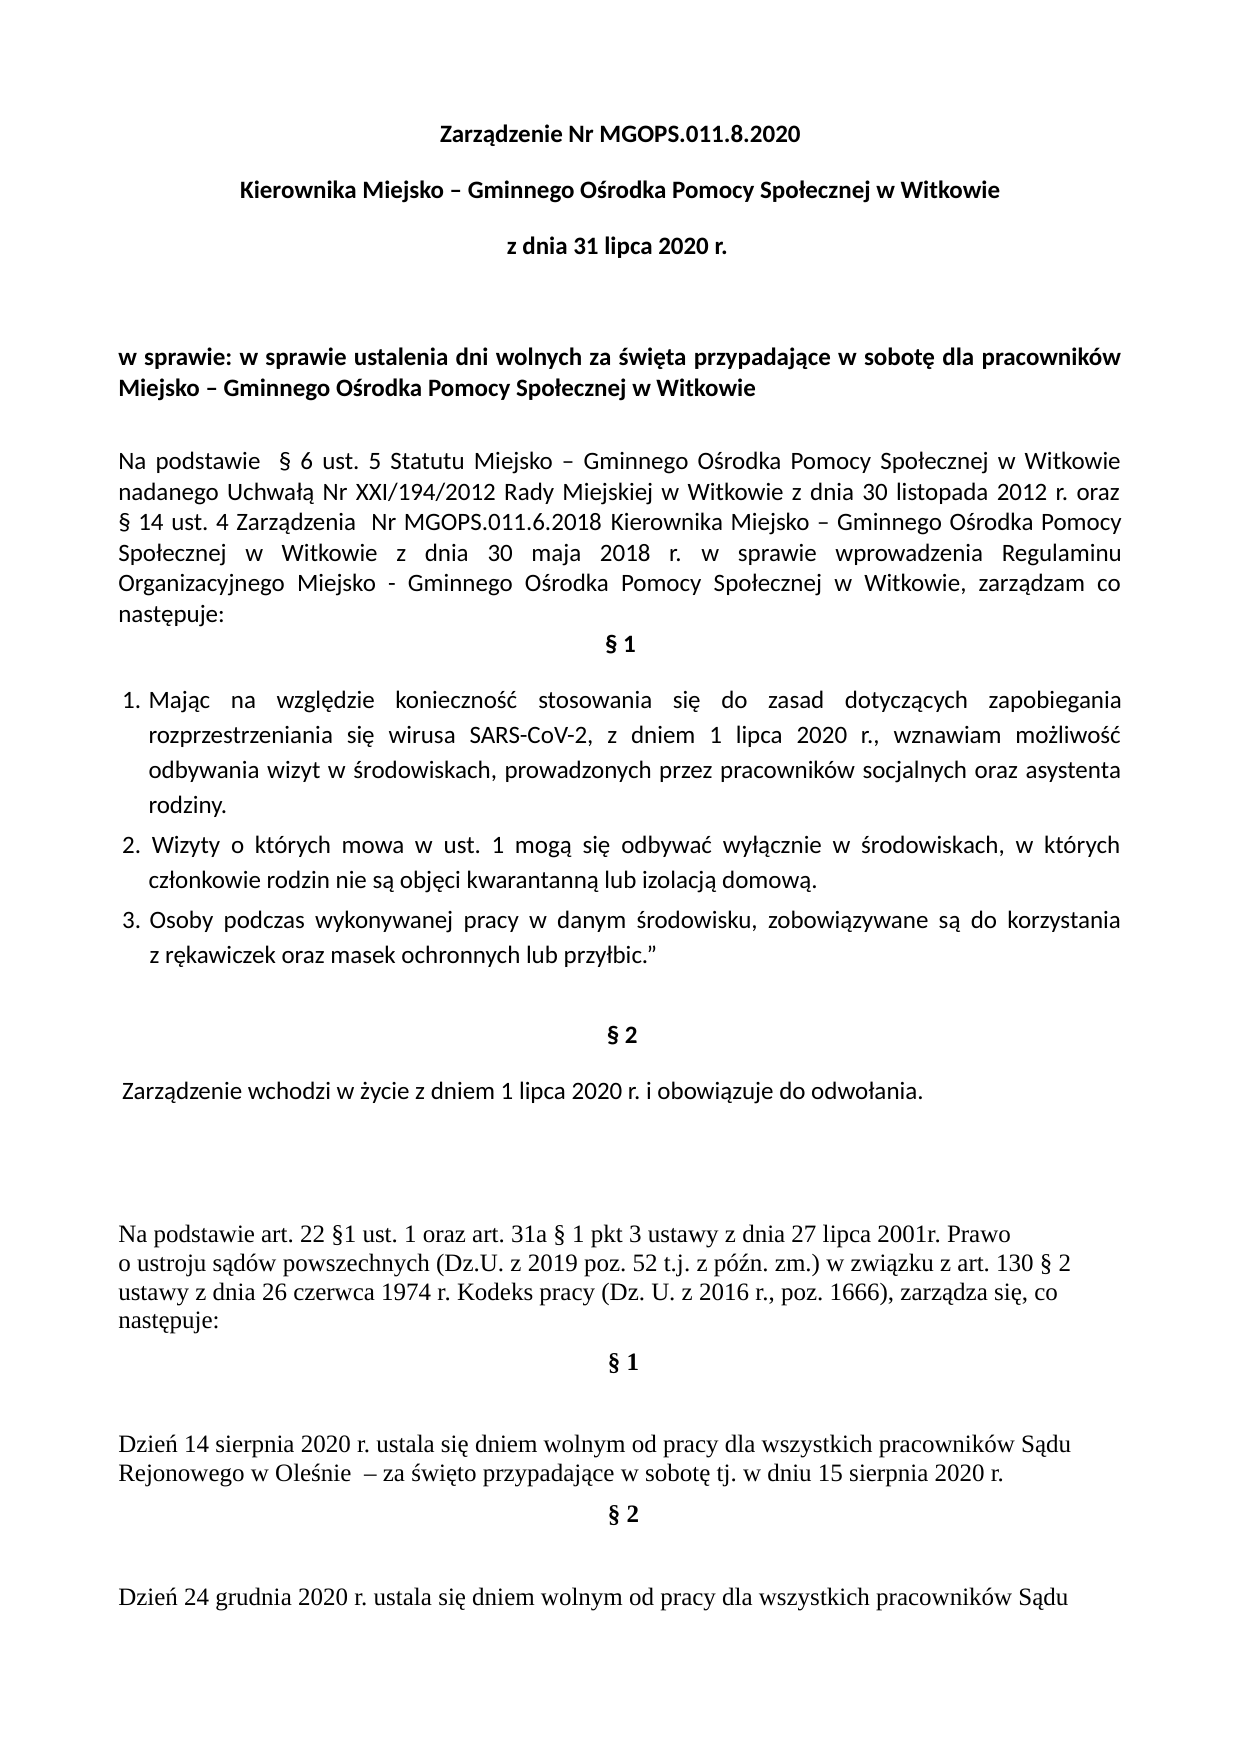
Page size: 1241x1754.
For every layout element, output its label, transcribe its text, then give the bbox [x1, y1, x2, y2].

text 3. Osoby podczas wykonywanej pracy w danym środowisku, zobowiązywane są do korzystania z rękawiczek oraz masek ochronnych lub przyłbic.” [122, 904, 1122, 970]
text § 1 [118, 629, 1122, 659]
text Dzień 24 grudnia 2020 r. ustala się dniem wolnym od pracy dla wszystkich pracowników Sądu [118, 1582, 1122, 1610]
text Na podstawie art. 22 §1 ust. 1 oraz art. 31a § 1 pkt 3 ustawy z dnia 27 lipca 2001r. Prawo o ustroju sądów powszechnych (Dz.U. z 2019 poz. 52 t.j. z późn. zm.) w związku z art. 130 § 2 ustawy z dnia 26 czerwca 1974 r. Kodeks pracy (Dz. U. z 2016 r., poz. 1666), zarządza się, co następuje: [118, 1219, 1122, 1334]
text § 1 [118, 1347, 1122, 1375]
text § 2 [122, 1019, 1122, 1049]
text § 2 [118, 1499, 1122, 1528]
text z dnia 31 lipca 2020 r. [118, 230, 1122, 260]
text Zarządzenie wchodzi w życie z dniem 1 lipca 2020 r. i obowiązuje do odwołania. [122, 1075, 1122, 1105]
text Dzień 14 sierpnia 2020 r. ustala się dniem wolnym od pracy dla wszystkich pracowników Sądu Rejonowego w Oleśnie – za święto przypadające w sobotę tj. w dniu 15 sierpnia 2020 r. [118, 1429, 1122, 1487]
text 2. Wizyty o których mowa w ust. 1 mogą się odbywać wyłącznie w środowiskach, w których członkowie rodzin nie są objęci kwarantanną lub izolacją domową. [122, 829, 1122, 895]
text Kierownika Miejsko – Gminnego Ośrodka Pomocy Społecznej w Witkowie [118, 174, 1122, 204]
text w sprawie: w sprawie ustalenia dni wolnych za święta przypadające w sobotę dla pracowników Miejsko – Gminnego Ośrodka Pomocy Społecznej w Witkowie [118, 341, 1122, 402]
text Zarządzenie Nr MGOPS.011.8.2020 [118, 118, 1122, 149]
text Na podstawie § 6 ust. 5 Statutu Miejsko – Gminnego Ośrodka Pomocy Społecznej w Witkowie nadanego Uchwałą Nr XXI/194/2012 Rady Miejskiej w Witkowie z dnia 30 listopada 2012 r. oraz § 14 ust. 4 Zarządzenia Nr MGOPS.011.6.2018 Kierownika Miejsko – Gminnego Ośrodka Pomocy Społecznej w Witkowie z dnia 30 maja 2018 r. w sprawie wprowadzenia Regulaminu Organizacyjnego Miejsko - Gminnego Ośrodka Pomocy Społecznej w Witkowie, zarządzam co następuje: [118, 446, 1122, 629]
text 1. Mając na względzie konieczność stosowania się do zasad dotyczących zapobiegania rozprzestrzeniania się wirusa SARS-CoV-2, z dniem 1 lipca 2020 r., wznawiam możliwość odbywania wizyt w środowiskach, prowadzonych przez pracowników socjalnych oraz asystenta rodziny. [122, 684, 1122, 820]
